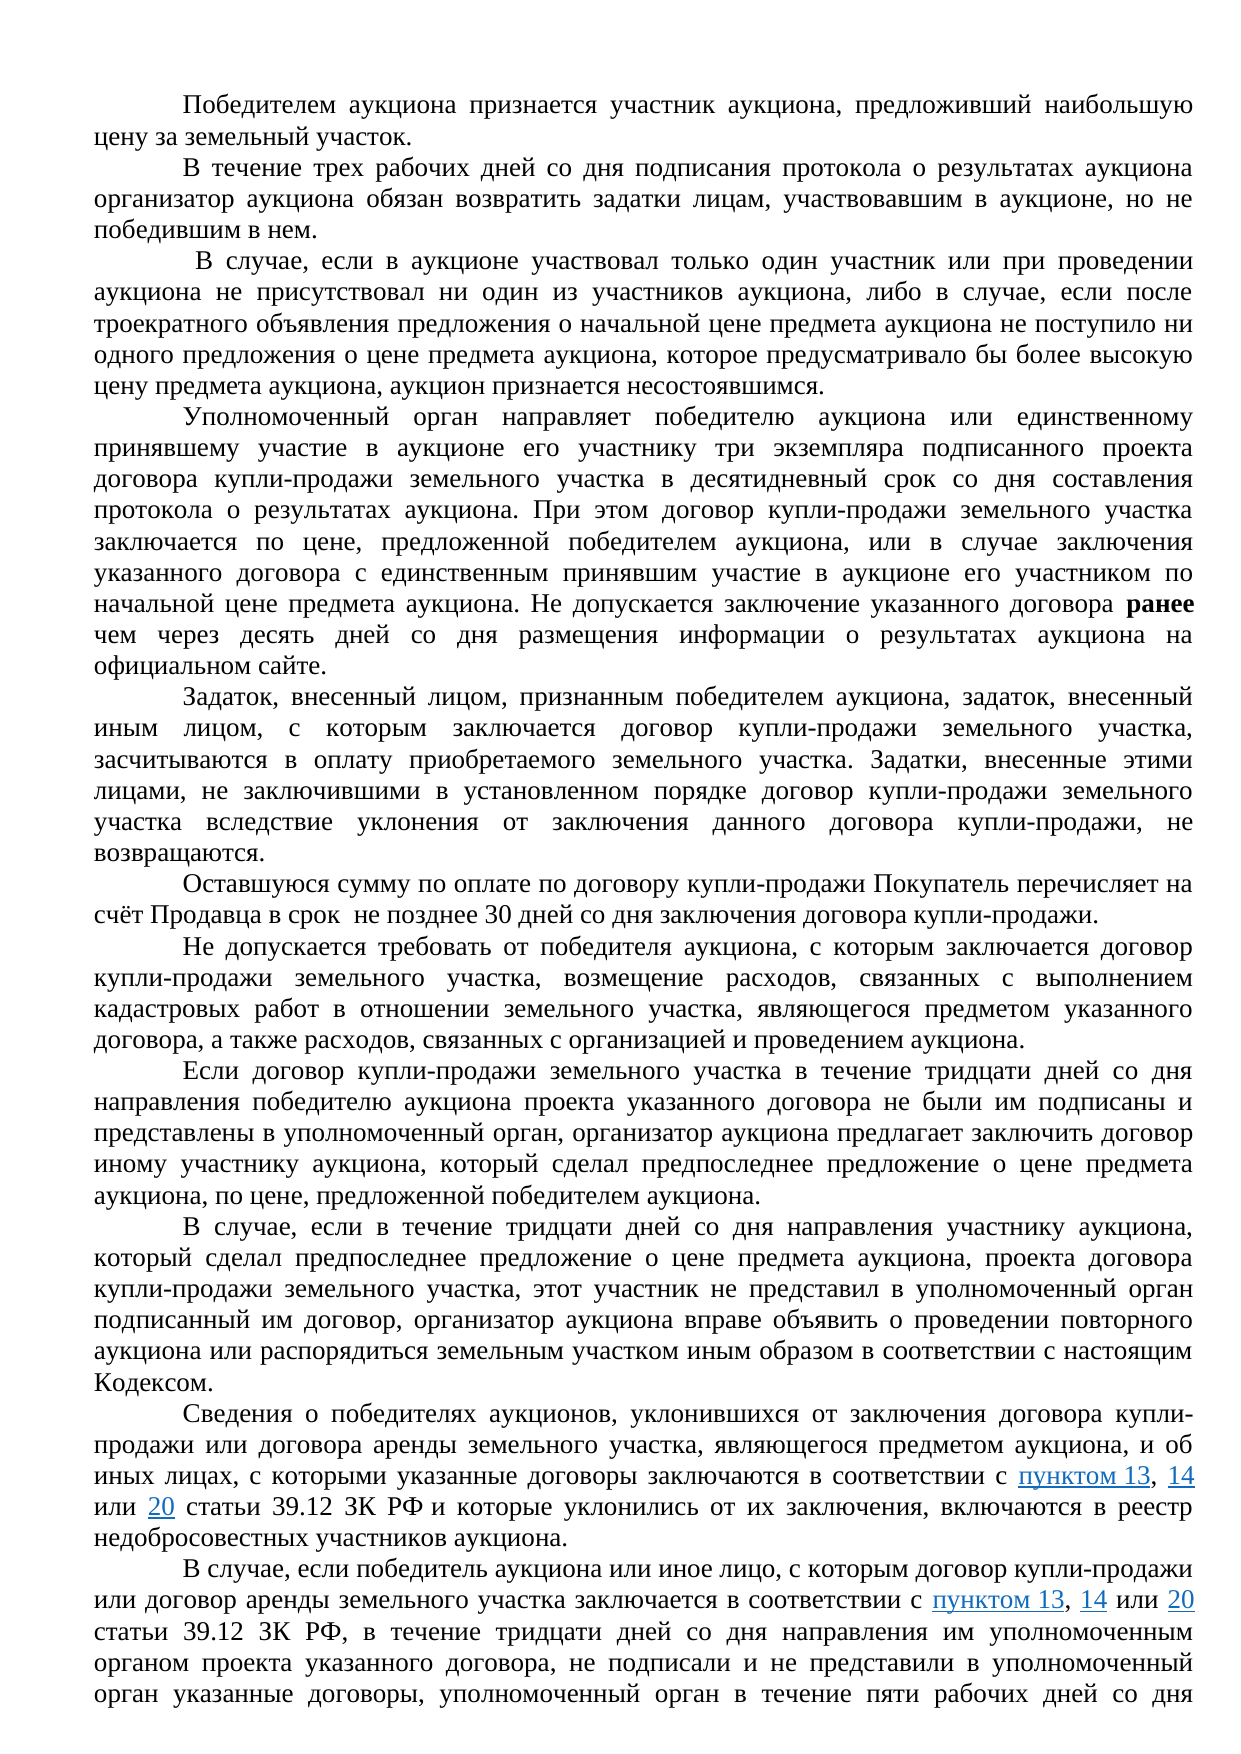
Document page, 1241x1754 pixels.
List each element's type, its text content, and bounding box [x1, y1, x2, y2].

text В течение трех рабочих дней со дня подписания протокола о результатах аукциона организатор аукциона обязан возвратить задатки лицам, участвовавшим в аукционе, но не победившим в нем. [94, 151, 1194, 244]
text В случае, если в течение тридцати дней со дня направления участнику аукциона, который сделал предпоследнее предложение о цене предмета аукциона, проекта договора купли-продажи земельного участка, этот участник не представил в уполномоченный орган подписанный им договор, организатор аукциона вправе объявить о проведении повторного аукциона или распорядиться земельным участком иным образом в соответствии с настоящим Кодексом. [94, 1210, 1194, 1397]
text В случае, если победитель аукциона или иное лицо, с которым договор купли-продажи или договор аренды земельного участка заключается в соответствии с пунктом 13, 14 или 20 статьи 39.12 ЗК РФ, в течение тридцати дней со дня направления им уполномоченным органом проекта указанного договора, не подписали и не представили в уполномоченный орган указанные договоры, уполномоченный орган в течение пяти рабочих дней со дня [94, 1552, 1194, 1708]
text Если договор купли-продажи земельного участка в течение тридцати дней со дня направления победителю аукциона проекта указанного договора не были им подписаны и представлены в уполномоченный орган, организатор аукциона предлагает заключить договор иному участнику аукциона, который сделал предпоследнее предложение о цене предмета аукциона, по цене, предложенной победителем аукциона. [94, 1054, 1194, 1210]
text Сведения о победителях аукционов, уклонившихся от заключения договора купли-продажи или договора аренды земельного участка, являющегося предметом аукциона, и об иных лицах, с которыми указанные договоры заключаются в соответствии с пунктом 13, 14 или 20 статьи 39.12 ЗК РФ и которые уклонились от их заключения, включаются в реестр недобросовестных участников аукциона. [94, 1397, 1194, 1552]
text Уполномоченный орган направляет победителю аукциона или единственному принявшему участие в аукционе его участнику три экземпляра подписанного проекта договора купли-продажи земельного участка в десятидневный срок со дня составления протокола о результатах аукциона. При этом договор купли-продажи земельного участка заключается по цене, предложенной победителем аукциона, или в случае заключения указанного договора с единственным принявшим участие в аукционе его участником по начальной цене предмета аукциона. Не допускается заключение указанного договора ранее чем через десять дней со дня размещения информации о результатах аукциона на официальном сайте. [94, 400, 1194, 680]
text Победителем аукциона признается участник аукциона, предложивший наибольшую цену за земельный участок. [94, 89, 1194, 151]
text Не допускается требовать от победителя аукциона, с которым заключается договор купли-продажи земельного участка, возмещение расходов, связанных с выполнением кадастровых работ в отношении земельного участка, являющегося предметом указанного договора, а также расходов, связанных с организацией и проведением аукциона. [94, 929, 1194, 1054]
text Оставшуюся сумму по оплате по договору купли-продажи Покупатель перечисляет на счёт Продавца в срок не позднее 30 дней со дня заключения договора купли-продажи. [94, 867, 1194, 929]
text Задаток, внесенный лицом, признанным победителем аукциона, задаток, внесенный иным лицом, с которым заключается договор купли-продажи земельного участка, засчитываются в оплату приобретаемого земельного участка. Задатки, внесенные этими лицами, не заключившими в установленном порядке договор купли-продажи земельного участка вследствие уклонения от заключения данного договора купли-продажи, не возвращаются. [94, 680, 1194, 867]
text В случае, если в аукционе участвовал только один участник или при проведении аукциона не присутствовал ни один из участников аукциона, либо в случае, если после троекратного объявления предложения о начальной цене предмета аукциона не поступило ни одного предложения о цене предмета аукциона, которое предусматривало бы более высокую цену предмета аукциона, аукцион признается несостоявшимся. [94, 244, 1194, 400]
